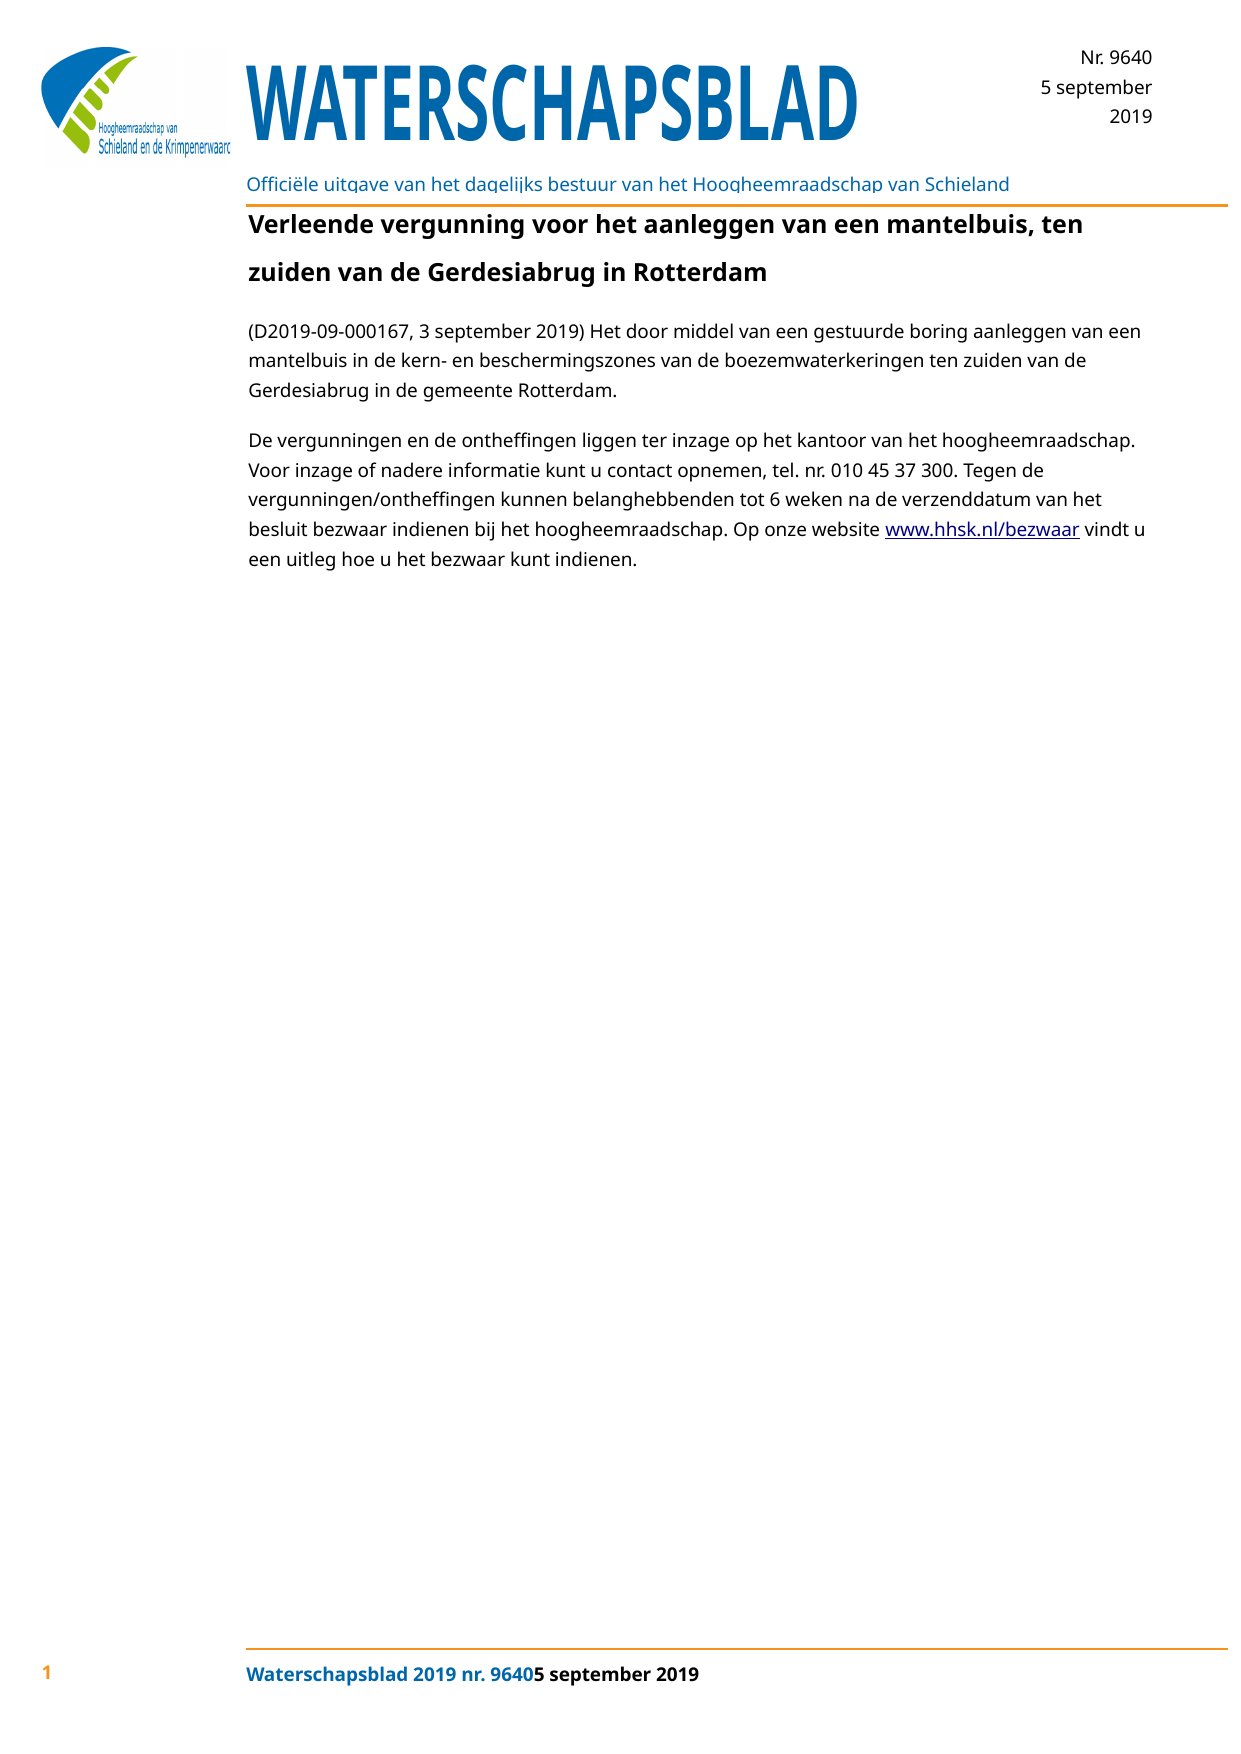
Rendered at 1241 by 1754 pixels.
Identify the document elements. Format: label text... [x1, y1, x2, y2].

text (D2019-09-000167, 3 september 2019) Het door middel van een gestuurde boring aanleggen van een mantelbuis in de kern- en beschermingszones van de boezemwaterkeringen ten zuiden van de Gerdesiabrug in de gemeente Rotterdam. [248, 318, 1152, 403]
text De vergunningen en de ontheffingen liggen ter inzage op het kantoor van het hoogheemraadschap. Voor inzage of nadere informatie kunt u contact opnemen, tel. nr. 010 45 37 300. Tegen de vergunningen/ontheffingen kunnen belanghebbenden tot 6 weken na de verzenddatum van het besluit bezwaar indienen bij het hoogheemraadschap. Op onze website www.hhsk.nl/bezwaar vindt u een uitleg hoe u het bezwaar kunt indienen. [248, 427, 1152, 572]
text Verleende vergunning voor het aanleggen van een mantelbuis, ten zuiden van de Gerdesiabrug in Rotterdam [248, 207, 1152, 288]
picture [41, 47, 231, 172]
